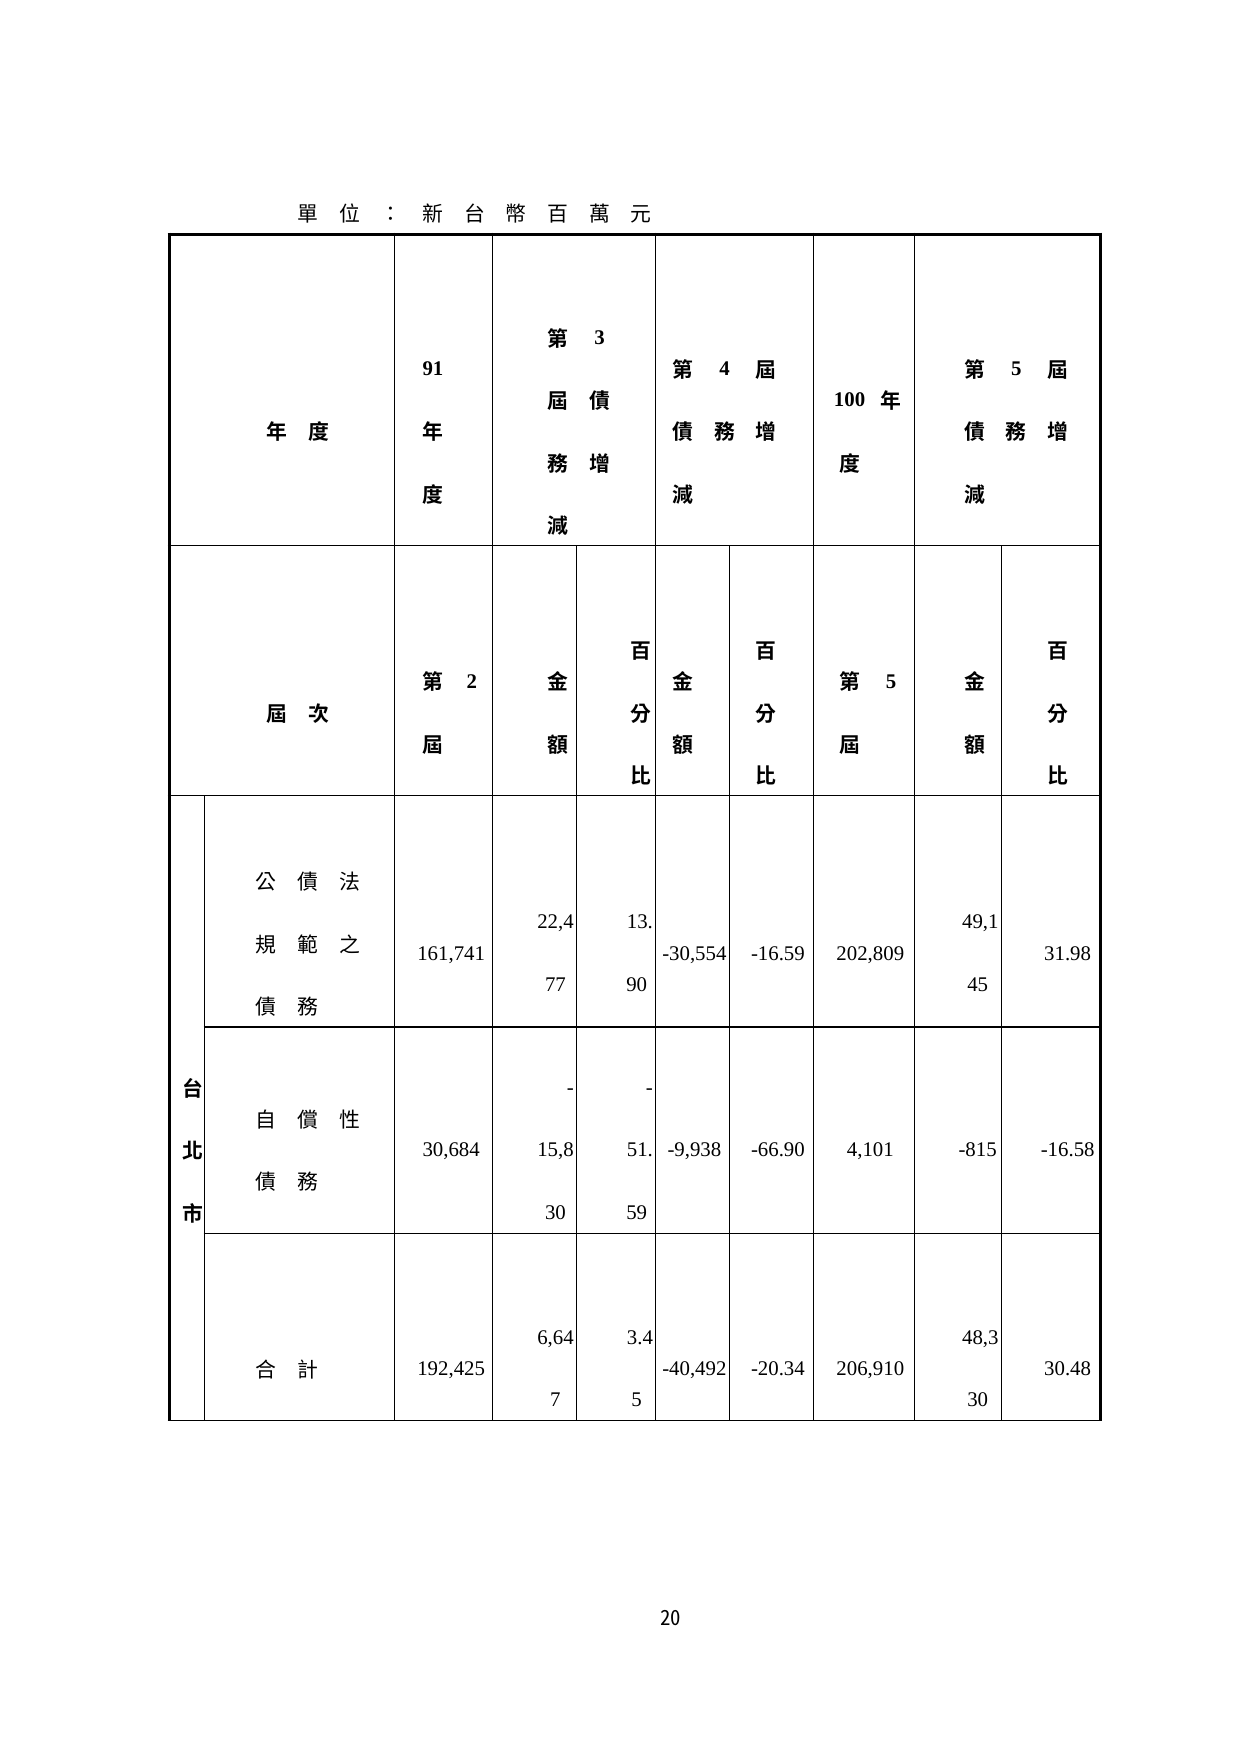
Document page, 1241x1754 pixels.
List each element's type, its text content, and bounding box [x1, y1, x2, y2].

table_cell 22,477 [493, 796, 576, 1026]
table_header 年度 [171, 236, 394, 545]
table_cell 206,910 [814, 1234, 914, 1420]
table_cell 公債法規範之債務 [205, 796, 394, 1026]
table_cell -30,554 [656, 796, 729, 1026]
table_cell 合計 [205, 1234, 394, 1420]
table_cell 百分比 [577, 546, 655, 795]
table_header 第4屆債務增減 [656, 236, 813, 545]
table_cell 第5屆 [814, 546, 914, 795]
table_cell 6,647 [493, 1234, 576, 1420]
table_cell 3.45 [577, 1234, 655, 1420]
table_cell -51.59 [577, 1028, 655, 1233]
table_cell 13.90 [577, 796, 655, 1026]
table_cell 49,145 [915, 796, 1001, 1026]
table_cell 屆次 [171, 546, 394, 795]
table_header 第5屆債務增減 [915, 236, 1099, 545]
table_cell 金額 [493, 546, 576, 795]
table_cell -16.58 [1002, 1028, 1099, 1233]
table_cell 第2屆 [395, 546, 492, 795]
table_cell 自償性債務 [205, 1028, 394, 1233]
table_cell 台北市 [171, 796, 204, 1420]
table_cell 31.98 [1002, 796, 1099, 1026]
table_cell -15,830 [493, 1028, 576, 1233]
table_cell 202,809 [814, 796, 914, 1026]
table_header 100年度 [814, 236, 914, 545]
table_cell 192,425 [395, 1234, 492, 1420]
table_cell 48,330 [915, 1234, 1001, 1420]
table_cell -9,938 [656, 1028, 729, 1233]
table_header 第3屆債務增減 [493, 236, 655, 545]
table_cell 百分比 [730, 546, 813, 795]
table_cell -40,492 [656, 1234, 729, 1420]
table_cell -66.90 [730, 1028, 813, 1233]
table_cell 金額 [915, 546, 1001, 795]
table_cell 4,101 [814, 1028, 914, 1233]
table_cell -16.59 [730, 796, 813, 1026]
table_cell 金額 [656, 546, 729, 795]
table_cell 161,741 [395, 796, 492, 1026]
table_cell 百分比 [1002, 546, 1099, 795]
table_cell -20.34 [730, 1234, 813, 1420]
table_cell 30.48 [1002, 1234, 1099, 1420]
text 單位：新台幣百萬元 [165, 170, 1078, 233]
table_cell 30,684 [395, 1028, 492, 1233]
table_cell -815 [915, 1028, 1001, 1233]
table_header 91年度 [395, 236, 492, 545]
